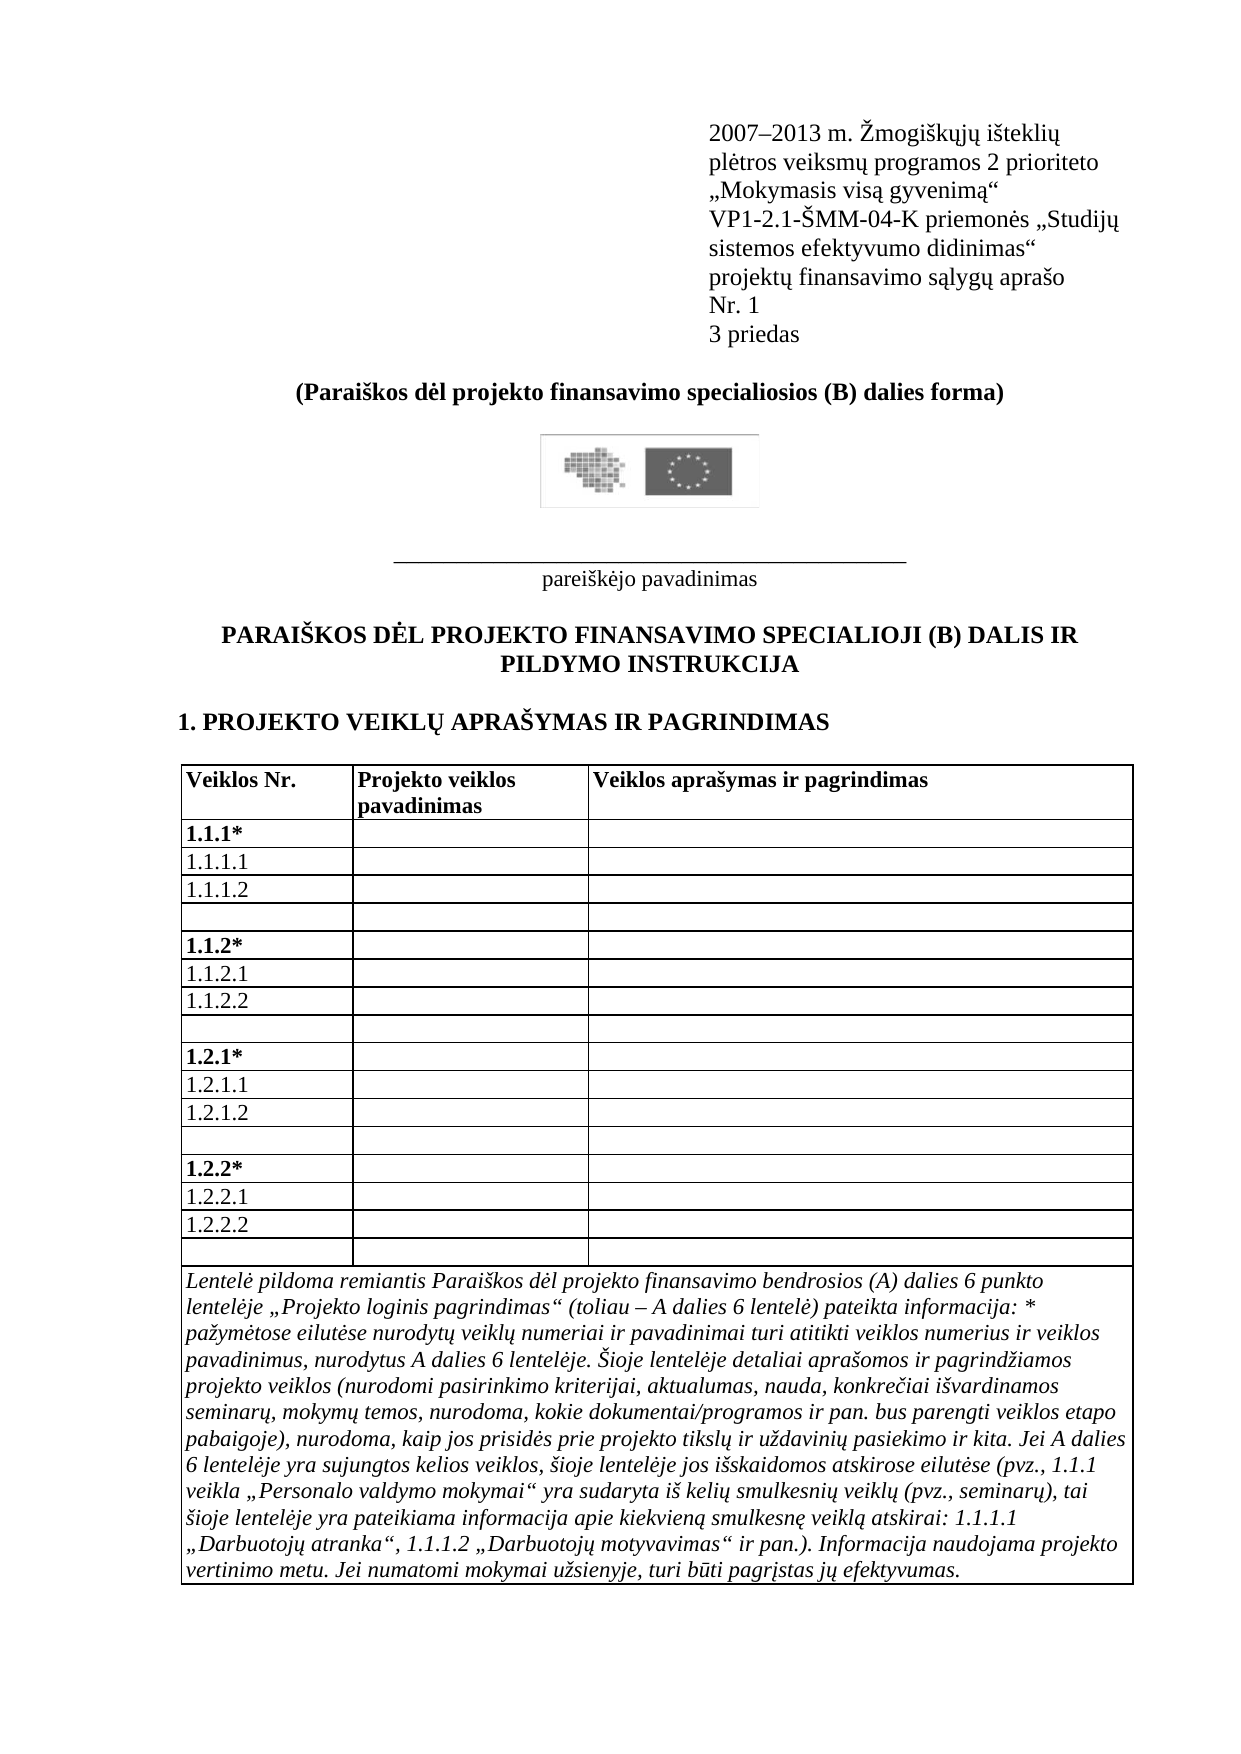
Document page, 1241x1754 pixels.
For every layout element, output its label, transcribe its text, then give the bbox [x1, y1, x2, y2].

table_cell 1.2.2* [182, 1155, 352, 1181]
table_cell [589, 1127, 1132, 1153]
text plėtros veiksmų programos 2 prioriteto [177, 147, 1122, 176]
table_cell [182, 1239, 352, 1265]
table_cell [589, 1071, 1132, 1098]
text 1. PROJEKTO VEIKLŲ APRAŠYMAS IR PAGRINDIMAS [177, 707, 1122, 735]
table_cell 1.2.1.1 [182, 1071, 352, 1098]
table_cell [354, 1155, 588, 1181]
table_cell [589, 1155, 1132, 1181]
text _________________________________________ [177, 537, 1122, 565]
table_cell [354, 876, 588, 902]
table_cell [354, 820, 588, 846]
table_cell 1.2.1* [182, 1043, 352, 1070]
text pareiškėjo pavadinimas [177, 565, 1122, 592]
table_header Projekto veiklos pavadinimas [354, 766, 588, 818]
text „Mokymasis visą gyvenimą“ [177, 176, 1122, 204]
table_cell [354, 932, 588, 958]
table_cell [589, 820, 1132, 846]
table_cell [589, 1239, 1132, 1265]
table_cell [589, 904, 1132, 930]
table_cell [354, 1211, 588, 1237]
text (Paraiškos dėl projekto finansavimo specialiosios (B) dalies forma) [177, 377, 1122, 406]
table_cell [589, 1183, 1132, 1209]
table_cell [589, 1016, 1132, 1042]
table_cell [354, 1071, 588, 1098]
text 2007–2013 m. Žmogiškųjų išteklių [177, 118, 1122, 147]
table_cell 1.1.2.2 [182, 988, 352, 1014]
table_cell 1.2.2.2 [182, 1211, 352, 1237]
table_cell [354, 1016, 588, 1042]
table_cell [589, 932, 1132, 958]
table_cell [354, 904, 588, 930]
table_cell 1.1.1* [182, 820, 352, 846]
table_cell [354, 848, 588, 874]
text PARAIŠKOS DĖL PROJEKTO FINANSAVIMO SPECIALIOJI (B) DALIS IR PILDYMO INSTRUKCIJA [177, 620, 1122, 678]
table_cell 1.1.2.1 [182, 960, 352, 986]
table_cell 1.1.1.1 [182, 848, 352, 874]
table_cell [354, 1099, 588, 1126]
table_cell 1.1.2* [182, 932, 352, 958]
table_cell [589, 848, 1132, 874]
text VP1-2.1-ŠMM-04-K priemonės „Studijų [177, 204, 1122, 233]
text sistemos efektyvumo didinimas“ [177, 233, 1122, 262]
table_cell [354, 1127, 588, 1153]
table_cell 1.1.1.2 [182, 876, 352, 902]
table_cell [354, 988, 588, 1014]
table_cell [589, 988, 1132, 1014]
table_cell [182, 1016, 352, 1042]
table_cell Lentelė pildoma remiantis Paraiškos dėl projekto finansavimo bendrosios (A) dalies 6 punkto lentelėje „Projekto loginis pagrindimas“ (toliau – A dalies 6 lentelė) pateikta informacija: * pažymėtose eilutėse nurodytų veiklų numeriai ir pavadinimai turi atitikti veiklos numerius ir veiklos pavadinimus, nurodytus A dalies 6 lentelėje. Šioje lentelėje detaliai aprašomos ir pagrindžiamos projekto veiklos (nurodomi pasirinkimo kriterijai, aktualumas, nauda, konkrečiai išvardinamos seminarų, mokymų temos, nurodoma, kokie dokumentai/programos ir pan. bus parengti veiklos etapo pabaigoje), nurodoma, kaip jos prisidės prie projekto tikslų ir uždavinių pasiekimo ir kita. Jei A dalies 6 lentelėje yra sujungtos kelios veiklos, šioje lentelėje jos išskaidomos atskirose eilutėse (pvz., 1.1.1 veikla „Personalo valdymo mokymai“ yra sudaryta iš kelių smulkesnių veiklų (pvz., seminarų), tai šioje lentelėje yra pateikiama informacija apie kiekvieną smulkesnę veiklą atskirai: 1.1.1.1 „Darbuotojų atranka“, 1.1.1.2 „Darbuotojų motyvavimas“ ir pan.). Informacija naudojama projekto vertinimo metu. Jei numatomi mokymai užsienyje, turi būti pagrįstas jų efektyvumas. [182, 1267, 1132, 1583]
table_cell [589, 1211, 1132, 1237]
table_cell [589, 1043, 1132, 1070]
table_header Veiklos Nr. [182, 766, 352, 818]
table_cell 1.2.1.2 [182, 1099, 352, 1126]
table_cell [589, 960, 1132, 986]
table_cell [354, 1043, 588, 1070]
text Nr. 1 [177, 291, 1122, 319]
table_cell [354, 960, 588, 986]
table_cell [589, 876, 1132, 902]
table_cell [182, 904, 352, 930]
table_cell [354, 1183, 588, 1209]
table_header Veiklos aprašymas ir pagrindimas [589, 766, 1132, 818]
text 3 priedas [177, 319, 1122, 348]
text projektų finansavimo sąlygų aprašo [177, 262, 1122, 291]
table_cell [589, 1099, 1132, 1126]
table_cell [354, 1239, 588, 1265]
table_cell 1.2.2.1 [182, 1183, 352, 1209]
table_cell [182, 1127, 352, 1153]
